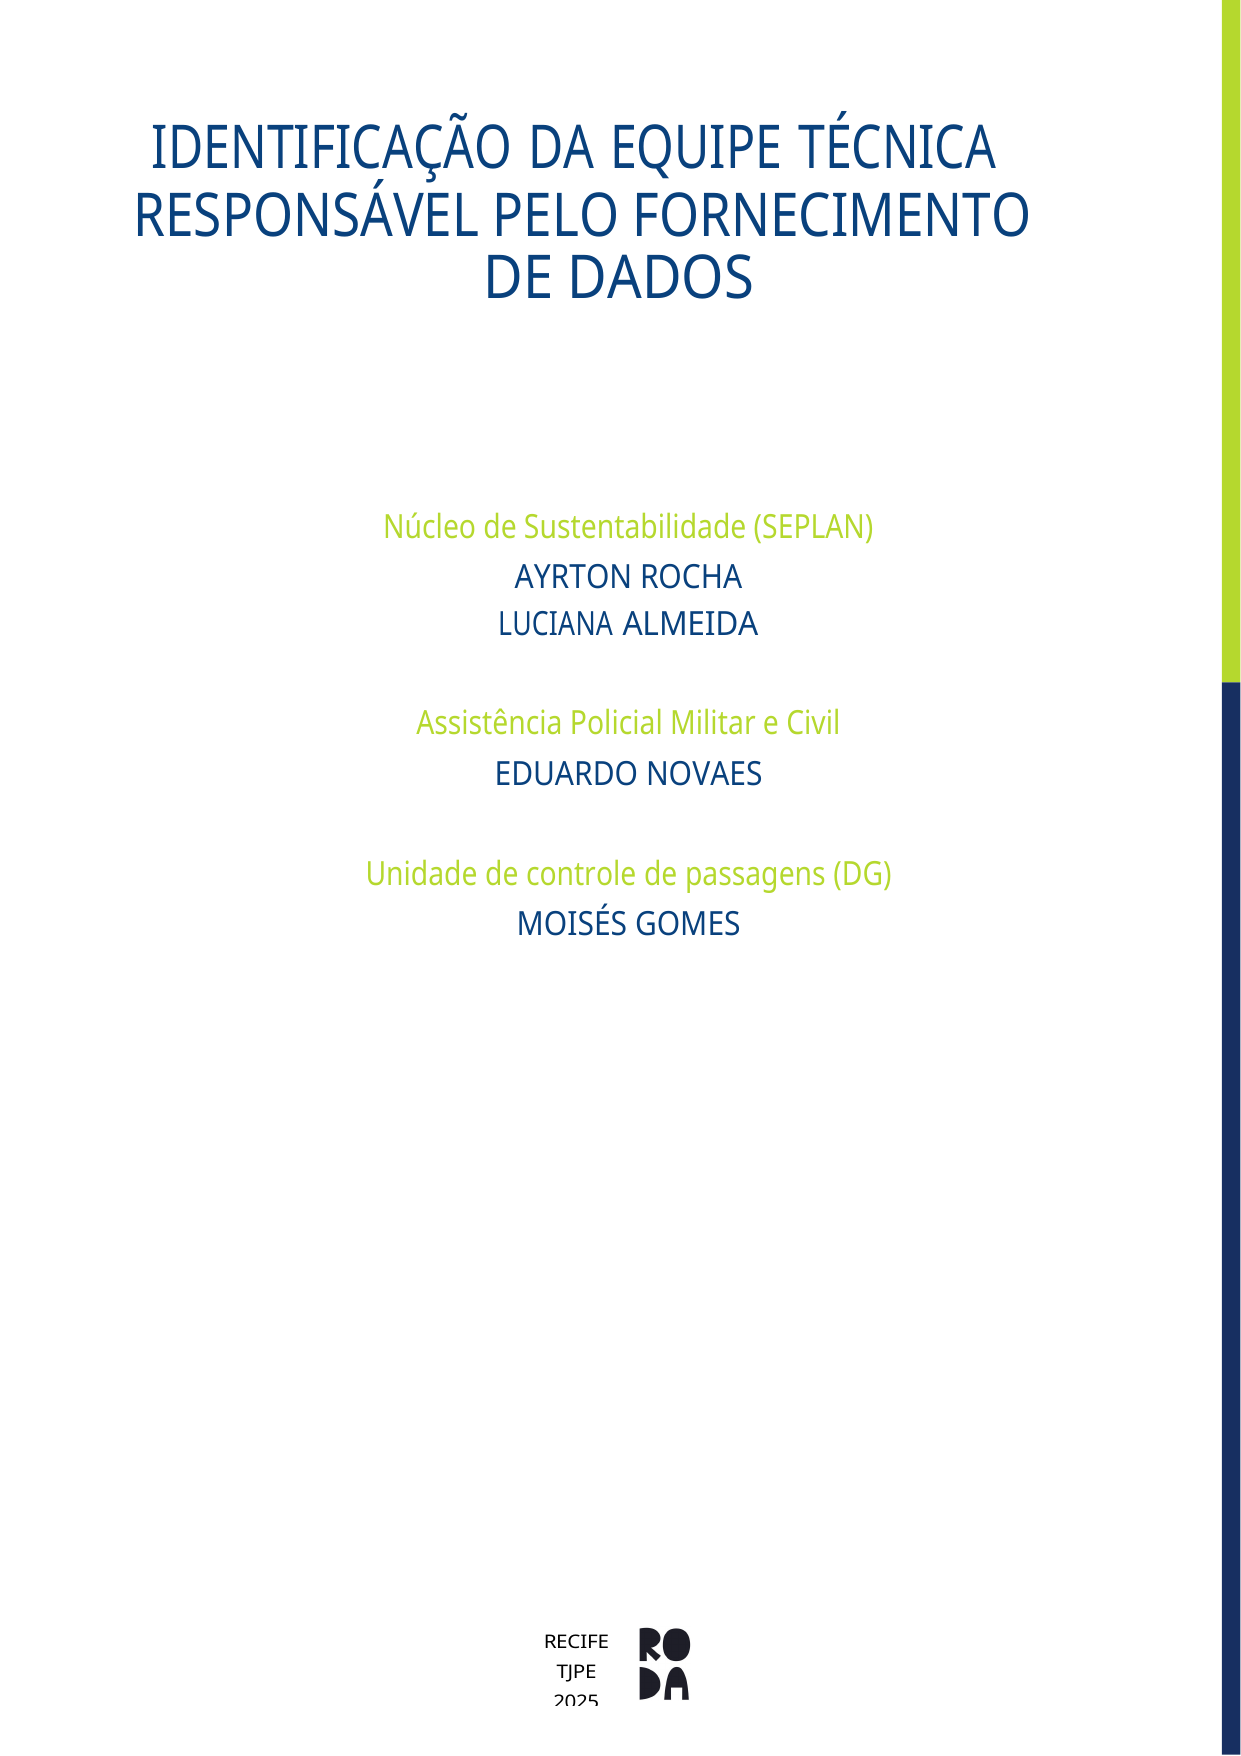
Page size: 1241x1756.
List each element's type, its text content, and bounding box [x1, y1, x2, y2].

text Núcleo de Sustentabilidade (SEPLAN) AYRTON ROCHA [358, 503, 898, 599]
text Assistência Policial Militar e Civil EDUARDO NOVAES [396, 699, 861, 795]
text Unidade de controle de passagens (DG) MOISÉS GOMES [345, 850, 911, 946]
text LUCIANA ALMEIDA [16, 603, 1221, 644]
